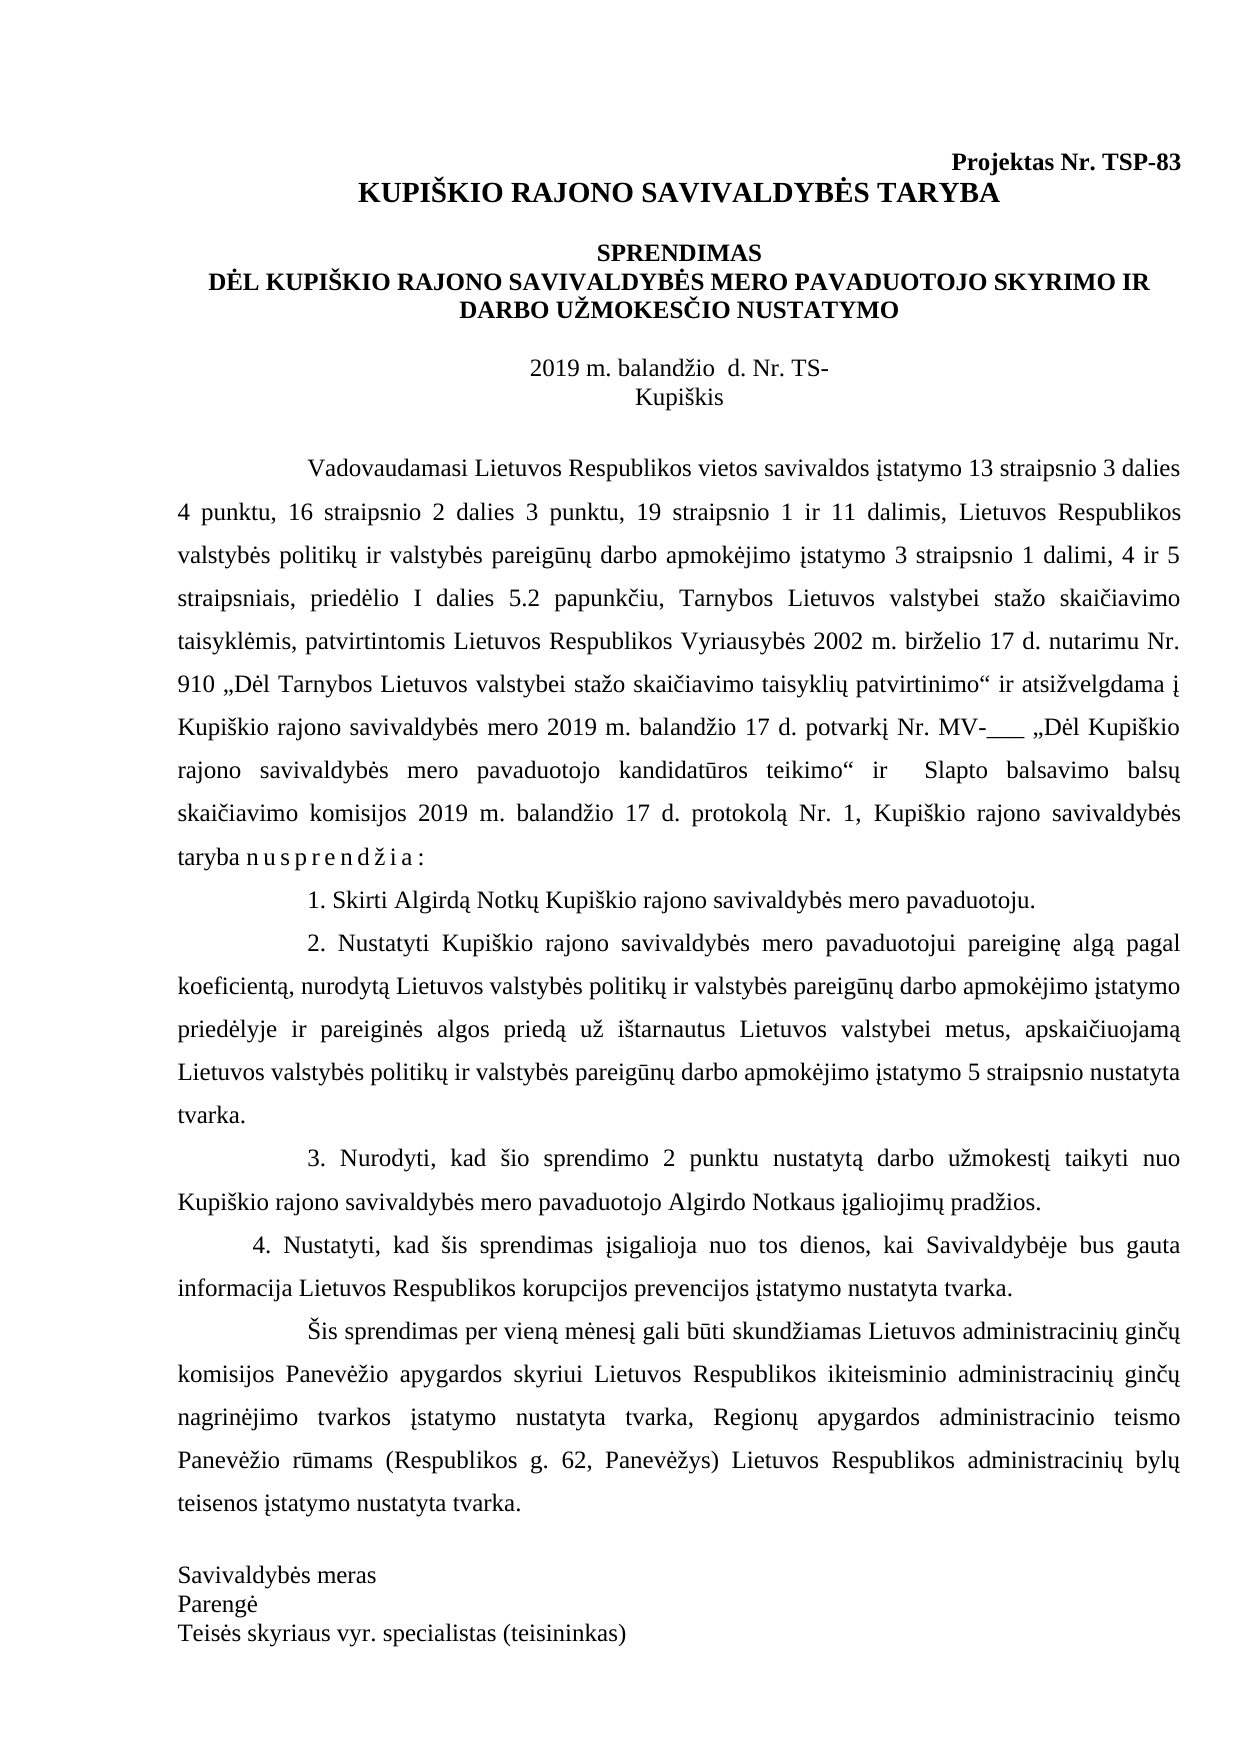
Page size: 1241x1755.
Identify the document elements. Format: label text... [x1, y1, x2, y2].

text Kupiškis [177, 382, 1181, 410]
text Projektas Nr. TSP-83 [177, 147, 1181, 176]
text 4. Nustatyti, kad šis sprendimas įsigalioja nuo tos dienos, kai Savivaldybėje bus gauta informacija Lietuvos Respublikos korupcijos prevencijos įstatymo nustatyta tvarka. [177, 1230, 1181, 1302]
text Teisės skyriaus vyr. specialistas (teisininkas) [177, 1618, 1181, 1647]
text Parengė [177, 1589, 1181, 1618]
text Savivaldybės meras [177, 1560, 1181, 1589]
text KUPIŠKIO RAJONO SAVIVALDYBĖS TARYBA [177, 176, 1181, 209]
text 3. Nurodyti, kad šio sprendimo 2 punktu nustatytą darbo užmokestį taikyti nuo Kupiškio rajono savivaldybės mero pavaduotojo Algirdo Notkaus įgaliojimų pradžios. [177, 1143, 1181, 1215]
text 2. Nustatyti Kupiškio rajono savivaldybės mero pavaduotojui pareiginę algą pagal koeficientą, nurodytą Lietuvos valstybės politikų ir valstybės pareigūnų darbo apmokėjimo įstatymo priedėlyje ir pareiginės algos priedą už ištarnautus Lietuvos valstybei metus, apskaičiuojamą Lietuvos valstybės politikų ir valstybės pareigūnų darbo apmokėjimo įstatymo 5 straipsnio nustatyta tvarka. [177, 928, 1181, 1129]
text Vadovaudamasi Lietuvos Respublikos vietos savivaldos įstatymo 13 straipsnio 3 dalies 4 punktu, 16 straipsnio 2 dalies 3 punktu, 19 straipsnio 1 ir 11 dalimis, Lietuvos Respublikos valstybės politikų ir valstybės pareigūnų darbo apmokėjimo įstatymo 3 straipsnio 1 dalimi, 4 ir 5 straipsniais, priedėlio I dalies 5.2 papunkčiu, Tarnybos Lietuvos valstybei stažo skaičiavimo taisyklėmis, patvirtintomis Lietuvos Respublikos Vyriausybės 2002 m. birželio 17 d. nutarimu Nr. 910 „Dėl Tarnybos Lietuvos valstybei stažo skaičiavimo taisyklių patvirtinimo“ ir atsižvelgdama į Kupiškio rajono savivaldybės mero 2019 m. balandžio 17 d. potvarkį Nr. MV-___ „Dėl Kupiškio rajono savivaldybės mero pavaduotojo kandidatūros teikimo“ ir Slapto balsavimo balsų skaičiavimo komisijos 2019 m. balandžio 17 d. protokolą Nr. 1, Kupiškio rajono savivaldybės taryba nusprendžia: [177, 453, 1181, 870]
text Šis sprendimas per vieną mėnesį gali būti skundžiamas Lietuvos administracinių ginčų komisijos Panevėžio apygardos skyriui Lietuvos Respublikos ikiteisminio administracinių ginčų nagrinėjimo tvarkos įstatymo nustatyta tvarka, Regionų apygardos administracinio teismo Panevėžio rūmams (Respublikos g. 62, Panevėžys) Lietuvos Respublikos administracinių bylų teisenos įstatymo nustatyta tvarka. [177, 1316, 1181, 1517]
text 2019 m. balandžio d. Nr. TS- [177, 353, 1181, 382]
text Dėl KUPIŠKIO RAJONO SAVIVALDYBĖS MERO PAVADUOTOJO SKYRIMO IR DARBO UŽMOKESČIO NUSTATYMO [177, 267, 1181, 324]
text Sprendimas [177, 238, 1181, 267]
text 1. Skirti Algirdą Notkų Kupiškio rajono savivaldybės mero pavaduotoju. [177, 885, 1181, 913]
